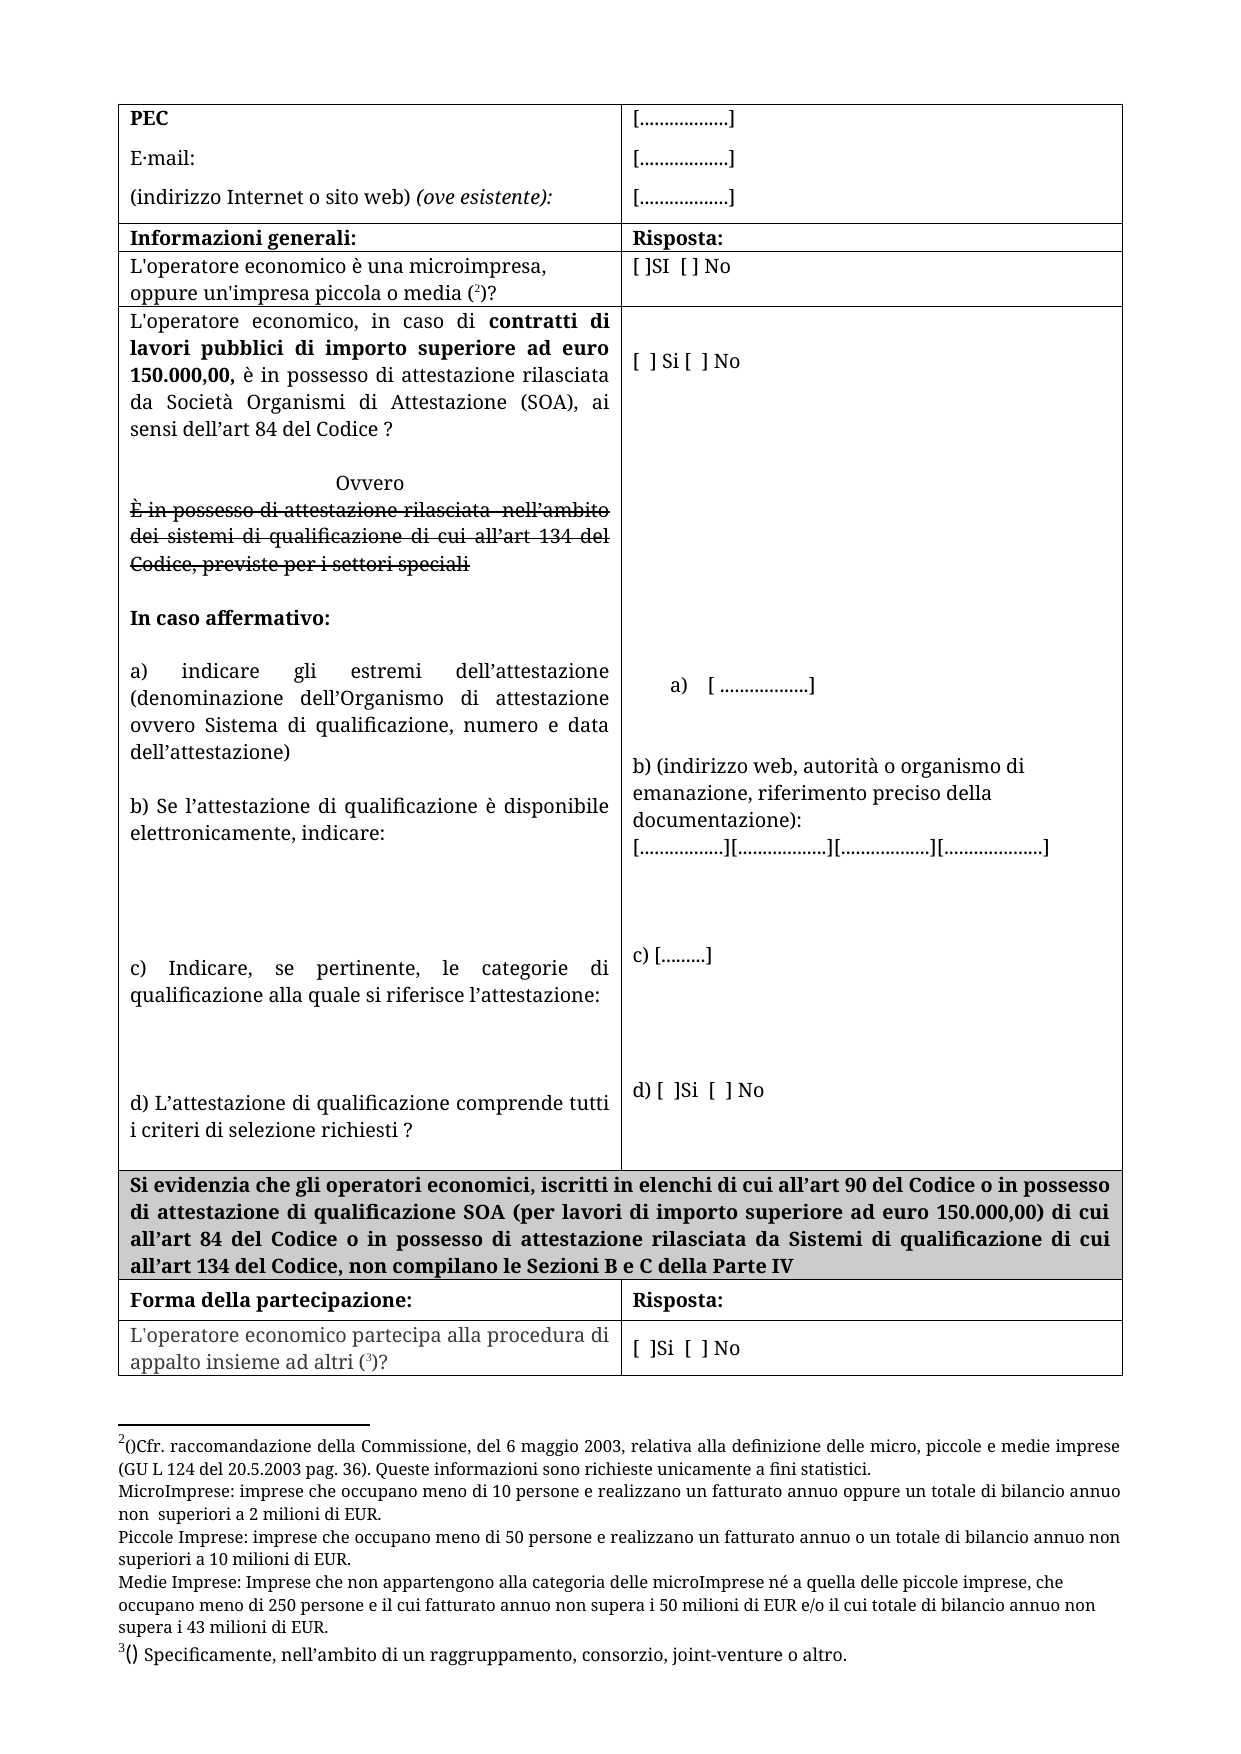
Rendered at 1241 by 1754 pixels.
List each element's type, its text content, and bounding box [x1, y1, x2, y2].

table_cell [ ]Si [ ] No [622, 1321, 1122, 1375]
table_cell Si evidenzia che gli operatori economici, iscritti in elenchi di cui all’art 90 del Codice o in possesso di attestazione di qualificazione SOA (per lavori di importo superiore ad euro 150.000,00) di cui all’art 84 del Codice o in possesso di attestazione rilasciata da Sistemi di qualificazione di cui all’art 134 del Codice, non compilano le Sezioni B e C della Parte IV [119, 1171, 1122, 1279]
table_cell L'operatore economico, in caso di contratti di lavori pubblici di importo superiore ad euro 150.000,00, è in possesso di attestazione rilasciata da Società Organismi di Attestazione (SOA), ai sensi dell’art 84 del Codice ? Ovvero È in possesso di attestazione rilasciata nell’ambito dei sistemi di qualificazione di cui all’art 134 del Codice, previste per i settori speciali In caso affermativo: a) indicare gli estremi dell’attestazione (denominazione dell’Organismo di attestazione ovvero Sistema di qualificazione, numero e data dell’attestazione) b) Se l’attestazione di qualificazione è disponibile elettronicamente, indicare: c) Indicare, se pertinente, le categorie di qualificazione alla quale si riferisce l’attestazione: d) L’attestazione di qualificazione comprende tutti i criteri di selezione richiesti ? [119, 307, 621, 1170]
table_cell L'operatore economico partecipa alla procedura di appalto insieme ad altri ()? [119, 1321, 621, 1375]
table_cell Persone di contatto (): Telefono: PEC E·mail: (indirizzo Internet o sito web) (ove esistente): [119, 105, 621, 223]
table_cell L'operatore economico è una microimpresa, oppure un'impresa piccola o media ()? [119, 252, 621, 306]
table_cell [..................] [..................] [..................] [622, 105, 1122, 223]
table_cell Informazioni generali: [119, 224, 621, 251]
table_cell [ ] Si [ ] No [ ..................] b) (indirizzo web, autorità o organismo di emanazione, riferimento preciso della documentazione): [.................][..................][..................][....................] c) [.........] d) [ ]Si [ ] No [622, 307, 1122, 1170]
table_cell Risposta: [622, 224, 1122, 251]
table_cell [ ]SI [ ] No [622, 252, 1122, 306]
table_cell Forma della partecipazione: [119, 1280, 621, 1320]
table_cell Risposta: [622, 1280, 1122, 1320]
